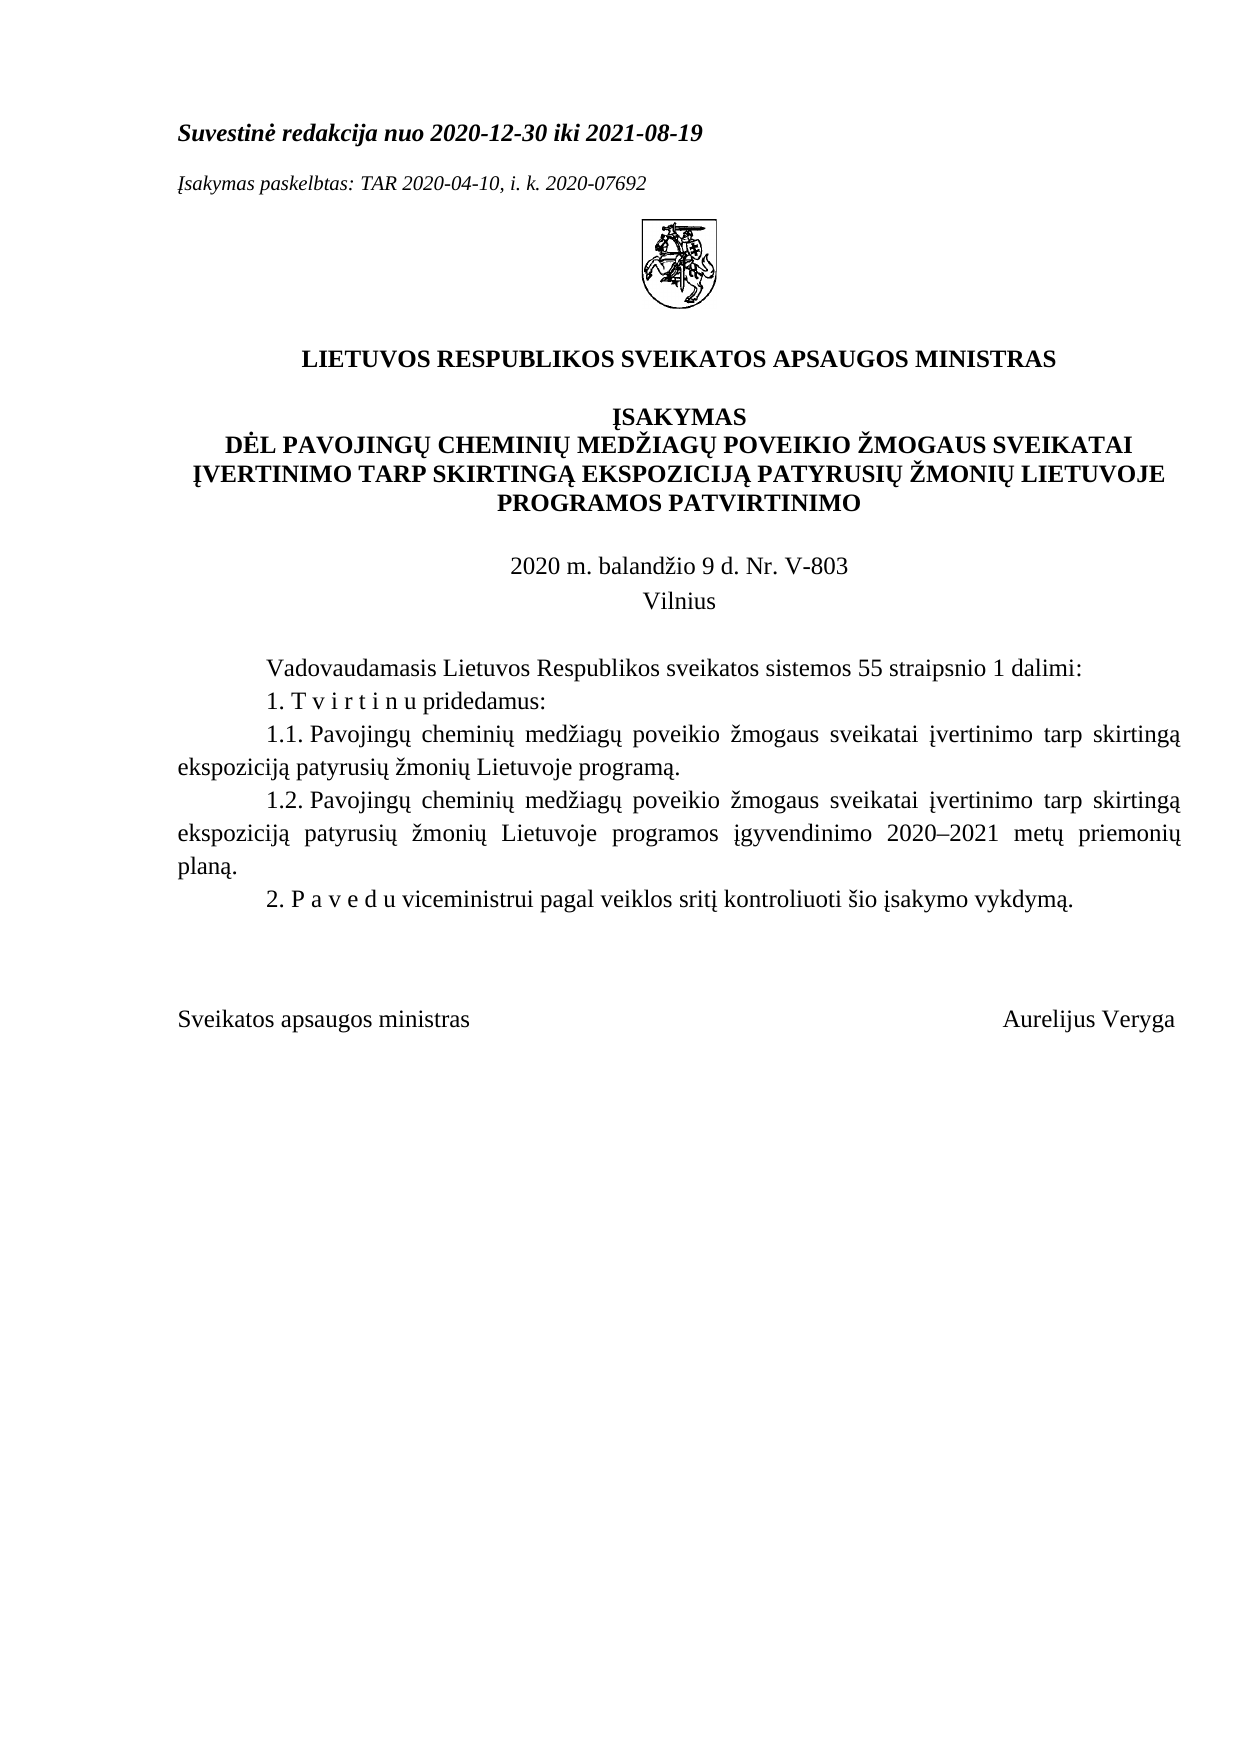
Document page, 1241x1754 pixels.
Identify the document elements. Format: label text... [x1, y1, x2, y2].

text 1. T v i r t i n u pridedamus: [177, 686, 1181, 715]
text Sveikatos apsaugos ministras Aurelijus Veryga [177, 1004, 1181, 1032]
text DĖL PAVOJINGŲ CHEMINIŲ MEDŽIAGŲ POVEIKIO ŽMOGAUS SVEIKATAI ĮVERTINIMO TARP SKIRTINGĄ EKSPOZICIJĄ PATYRUSIŲ ŽMONIŲ LIETUVOJE PROGRAMOS PATVIRTINIMO [177, 431, 1181, 517]
text Vadovaudamasis Lietuvos Respublikos sveikatos sistemos 55 straipsnio 1 dalimi: [177, 653, 1181, 682]
text ĮSAKYMAS [177, 402, 1181, 431]
text 1.1. Pavojingų cheminių medžiagų poveikio žmogaus sveikatai įvertinimo tarp skirtingą ekspoziciją patyrusių žmonių Lietuvoje programą. [177, 719, 1181, 781]
text LIETUVOS RESPUBLIKOS SVEIKATOS APSAUGOS MINISTRAS [177, 344, 1181, 373]
text 2020 m. balandžio 9 d. Nr. V-803 [177, 551, 1181, 580]
text Suvestinė redakcija nuo 2020-12-30 iki 2021-08-19 [177, 118, 1181, 147]
text Vilnius [177, 586, 1181, 614]
text Įsakymas paskelbtas: TAR 2020-04-10, i. k. 2020-07692 [177, 171, 1181, 195]
text 1.2. Pavojingų cheminių medžiagų poveikio žmogaus sveikatai įvertinimo tarp skirtingą ekspoziciją patyrusių žmonių Lietuvoje programos įgyvendinimo 2020–2021 metų priemonių planą. [177, 785, 1181, 880]
text 2. P a v e d u viceministrui pagal veiklos sritį kontroliuoti šio įsakymo vykdymą. [177, 884, 1181, 913]
